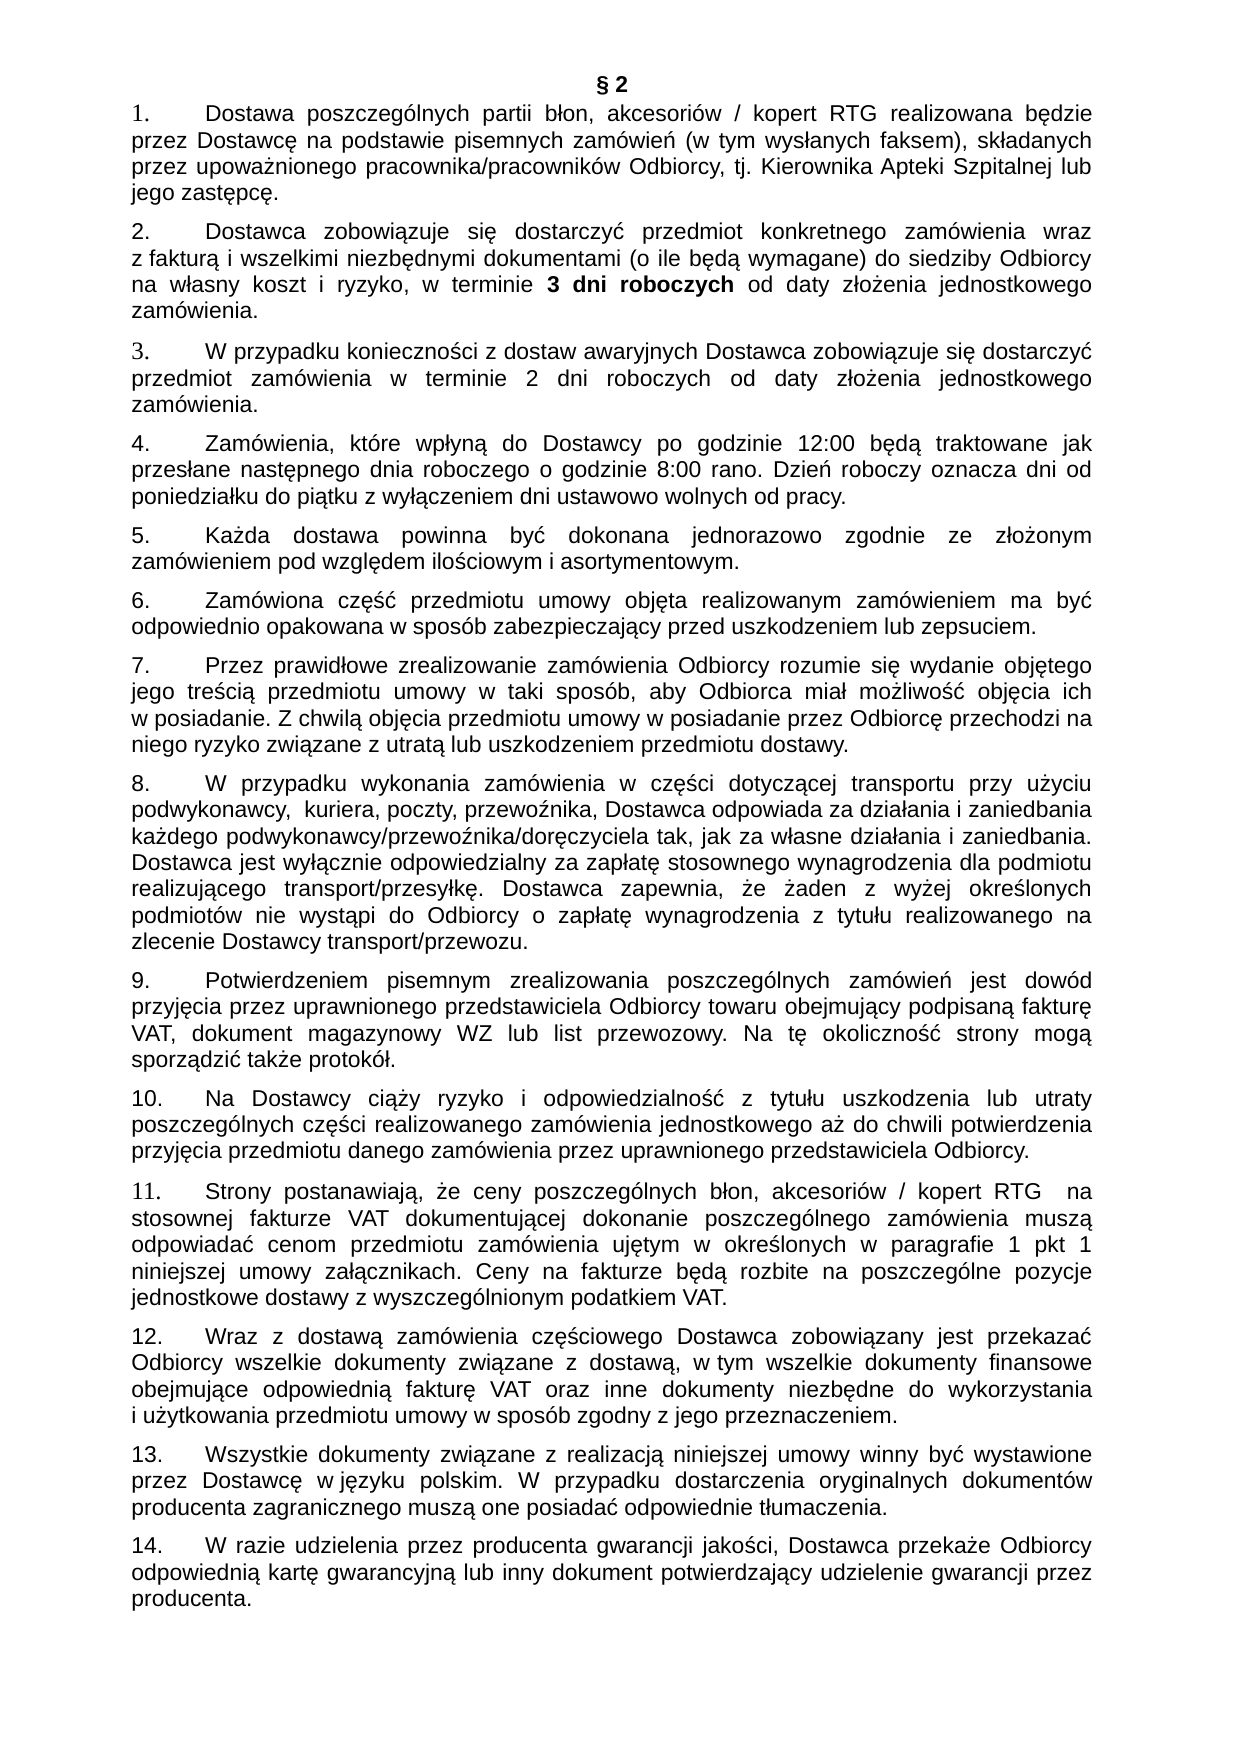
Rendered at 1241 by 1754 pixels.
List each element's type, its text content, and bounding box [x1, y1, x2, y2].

list W razie udzielenia przez producenta gwarancji jakości, Dostawca przekaże Odbiorcy odpowiednią kartę gwarancyjną lub inny dokument potwierdzający udzielenie gwarancji przez producenta. [131, 1532, 1092, 1612]
list Potwierdzeniem pisemnym zrealizowania poszczególnych zamówień jest dowód przyjęcia przez uprawnionego przedstawiciela Odbiorcy towaru obejmujący podpisaną fakturę VAT, dokument magazynowy WZ lub list przewozowy. Na tę okoliczność strony mogą sporządzić także protokół. [131, 967, 1092, 1072]
list Wraz z dostawą zamówienia częściowego Dostawca zobowiązany jest przekazać Odbiorcy wszelkie dokumenty związane z dostawą, w tym wszelkie dokumenty finansowe obejmujące odpowiednią fakturę VAT oraz inne dokumenty niezbędne do wykorzystania i użytkowania przedmiotu umowy w sposób zgodny z jego przeznaczeniem. [131, 1323, 1092, 1428]
list Dostawca zobowiązuje się dostarczyć przedmiot konkretnego zamówienia wraz z fakturą i wszelkimi niezbędnymi dokumentami (o ile będą wymagane) do siedziby Odbiorcy na własny koszt i ryzyko, w terminie 3 dni roboczych od daty złożenia jednostkowego zamówienia. [131, 218, 1092, 323]
list Zamówiona część przedmiotu umowy objęta realizowanym zamówieniem ma być odpowiednio opakowana w sposób zabezpieczający przed uszkodzeniem lub zepsuciem. [131, 587, 1092, 639]
list W przypadku konieczności z dostaw awaryjnych Dostawca zobowiązuje się dostarczyć przedmiot zamówienia w terminie 2 dni roboczych od daty złożenia jednostkowego zamówienia. [131, 336, 1092, 417]
list Zamówienia, które wpłyną do Dostawcy po godzinie 12:00 będą traktowane jak przesłane następnego dnia roboczego o godzinie 8:00 rano. Dzień roboczy oznacza dni od poniedziałku do piątku z wyłączeniem dni ustawowo wolnych od pracy. [131, 430, 1092, 509]
list Na Dostawcy ciąży ryzyko i odpowiedzialność z tytułu uszkodzenia lub utraty poszczególnych części realizowanego zamówienia jednostkowego aż do chwili potwierdzenia przyjęcia przedmiotu danego zamówienia przez uprawnionego przedstawiciela Odbiorcy. [131, 1085, 1092, 1164]
list Każda dostawa powinna być dokonana jednorazowo zgodnie ze złożonym zamówieniem pod względem ilościowym i asortymentowym. [131, 522, 1092, 574]
list Dostawa poszczególnych partii błon, akcesoriów / kopert RTG realizowana będzie przez Dostawcę na podstawie pisemnych zamówień (w tym wysłanych faksem), składanych przez upoważnionego pracownika/pracowników Odbiorcy, tj. Kierownika Apteki Szpitalnej lub jego zastępcę. [131, 98, 1092, 206]
list W przypadku wykonania zamówienia w części dotyczącej transportu przy użyciu podwykonawcy, kuriera, poczty, przewoźnika, Dostawca odpowiada za działania i zaniedbania każdego podwykonawcy/przewoźnika/doręczyciela tak, jak za własne działania i zaniedbania. Dostawca jest wyłącznie odpowiedzialny za zapłatę stosownego wynagrodzenia dla podmiotu realizującego transport/przesyłkę. Dostawca zapewnia, że żaden z wyżej określonych podmiotów nie wystąpi do Odbiorcy o zapłatę wynagrodzenia z tytułu realizowanego na zlecenie Dostawcy transport/przewozu. [131, 770, 1092, 954]
text § 2 [131, 71, 1092, 98]
list Strony postanawiają, że ceny poszczególnych błon, akcesoriów / kopert RTG na stosownej fakturze VAT dokumentującej dokonanie poszczególnego zamówienia muszą odpowiadać cenom przedmiotu zamówienia ujętym w określonych w paragrafie 1 pkt 1 niniejszej umowy załącznikach. Ceny na fakturze będą rozbite na poszczególne pozycje jednostkowe dostawy z wyszczególnionym podatkiem VAT. [131, 1176, 1092, 1311]
list Przez prawidłowe zrealizowanie zamówienia Odbiorcy rozumie się wydanie objętego jego treścią przedmiotu umowy w taki sposób, aby Odbiorca miał możliwość objęcia ich w posiadanie. Z chwilą objęcia przedmiotu umowy w posiadanie przez Odbiorcę przechodzi na niego ryzyko związane z utratą lub uszkodzeniem przedmiotu dostawy. [131, 652, 1092, 757]
list Wszystkie dokumenty związane z realizacją niniejszej umowy winny być wystawione przez Dostawcę w języku polskim. W przypadku dostarczenia oryginalnych dokumentów producenta zagranicznego muszą one posiadać odpowiednie tłumaczenia. [131, 1441, 1092, 1520]
